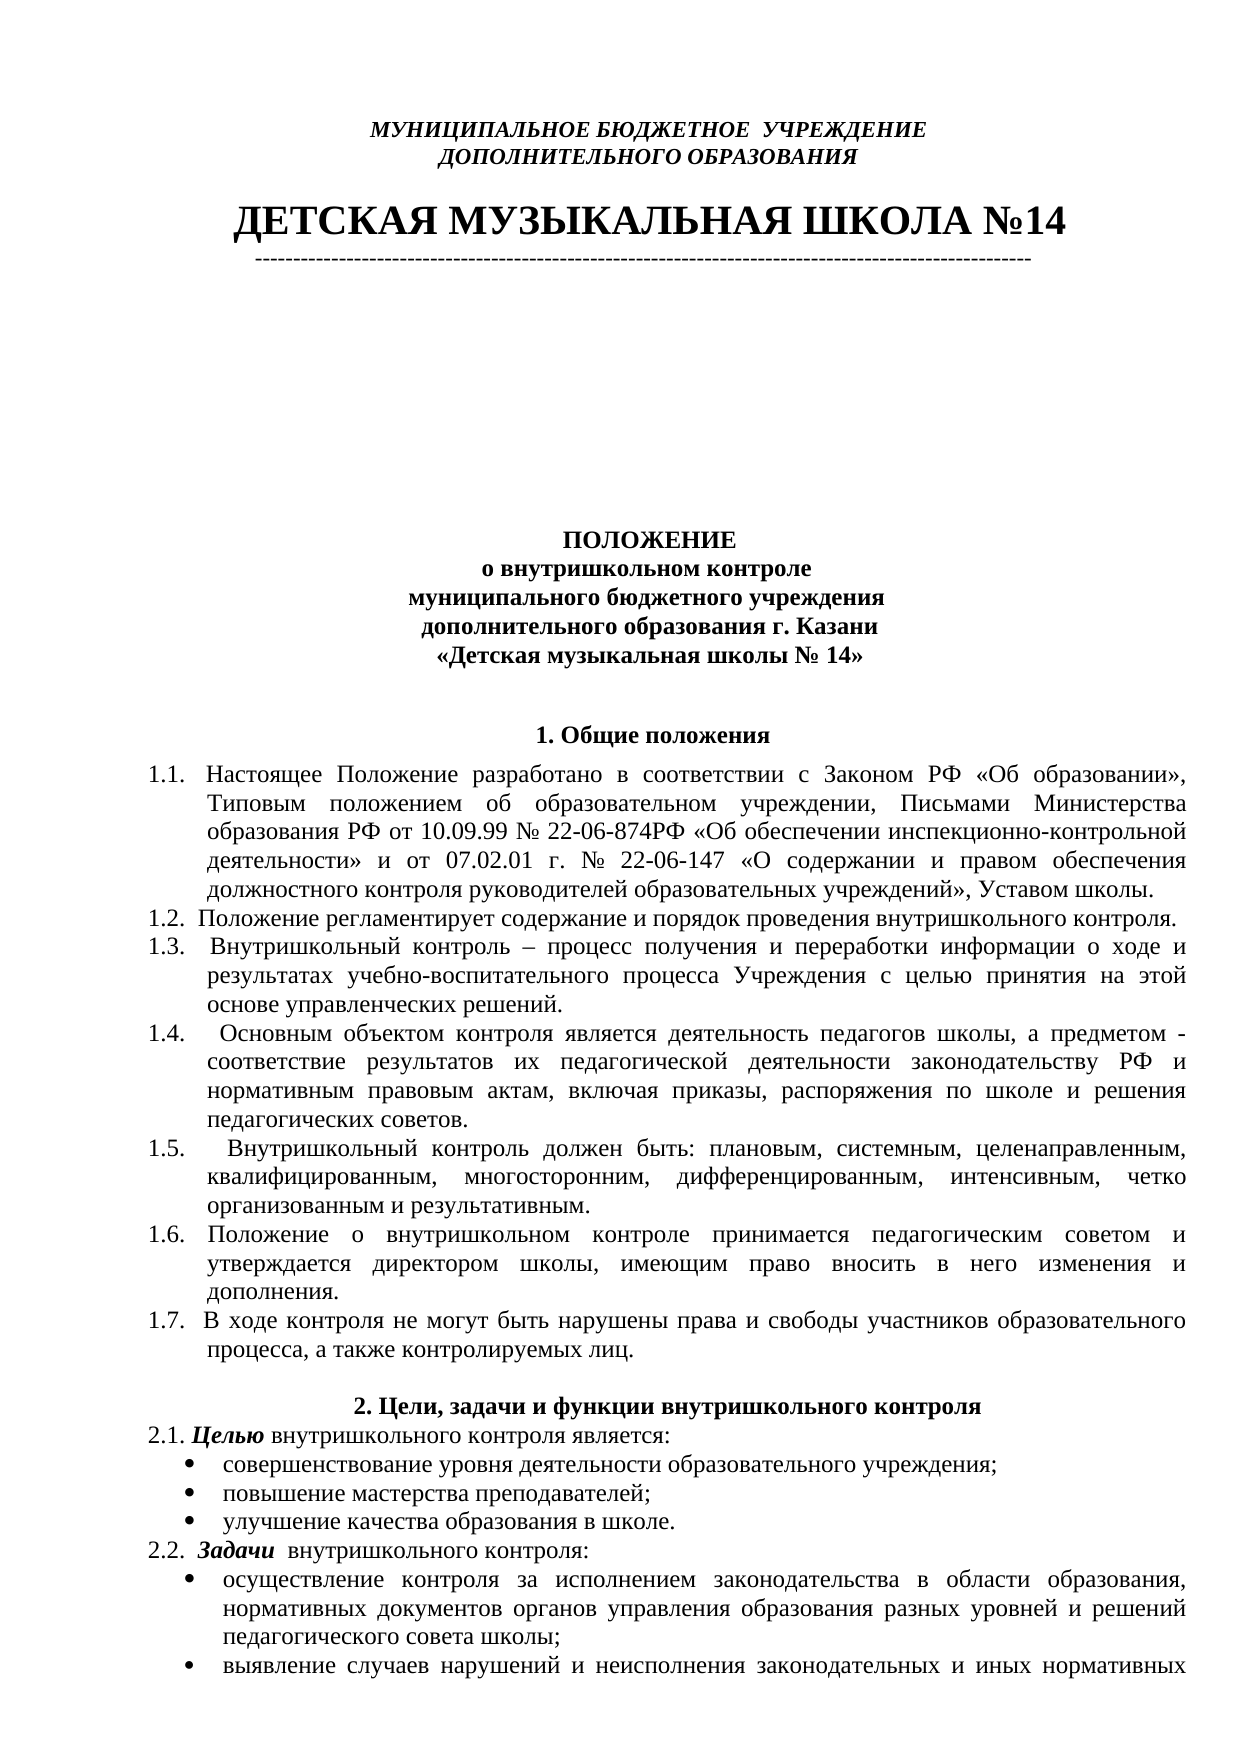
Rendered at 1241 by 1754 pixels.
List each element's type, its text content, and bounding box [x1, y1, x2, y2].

text ------------------------------------------------------------------------------------------------------ [118, 243, 1181, 270]
text МУНИЦИПАЛЬНОЕ БЮДЖЕТНОЕ УЧРЕЖДЕНИЕ [118, 117, 1181, 143]
text ПОЛОЖЕНИЕ [118, 525, 1181, 553]
text ДЕТСКАЯ МУЗЫКАЛЬНАЯ ШКОЛА №14 [118, 196, 1181, 243]
text «Детская музыкальная школы № 14» [118, 640, 1181, 668]
text муниципального бюджетного учреждения [118, 582, 1181, 611]
table_header 1. Общие положения 1.1. Настоящее Положение разработано в соответствии с Законом РФ «Об образовании», Типовым положением об образовательном учреждении, Письмами Министерства образования РФ от 10.09.99 № 22-06-874РФ «Об обеспечении инспекционно-контрольной деятельности» и от 07.02.01 г. № 22-06-147 «О содержании и правом обеспечения должностного контроля руководителей образовательных учреждений», Уставом школы. 1.2. Положение регламентирует содержание и порядок проведения внутришкольного контроля. 1.3. Внутришкольный контроль – процесс получения и переработки информации о ходе и результатах учебно-воспитательного процесса Учреждения с целью принятия на этой основе управленческих решений. 1.4. Основным объектом контроля является деятельность педагогов школы, а предметом - соответствие результатов их педагогической деятельности законодательству РФ и нормативным правовым актам, включая приказы, распоряжения по школе и решения педагогических советов. 1.5. Внутришкольный контроль должен быть: плановым, системным, целенаправленным, квалифицированным, многосторонним, дифференцированным, интенсивным, четко организованным и результативным. 1.6. Положение о внутришкольном контроле принимается педагогическим советом и утверждается директором школы, имеющим право вносить в него изменения и дополнения. 1.7. В ходе контроля не могут быть нарушены права и свободы участников образовательного процесса, а также контролируемых лиц. 2. Цели, задачи и функции внутришкольного контроля 2.1. Целью внутришкольного контроля является: совершенствование уровня деятельности образовательного учреждения; повышение мастерства преподавателей; улучшение качества образования в школе. 2.2. Задачи внутришкольного контроля: осуществление контроля за исполнением законодательства в области образования, нормативных документов органов управления образования разных уровней и решений педагогического совета школы; выявление случаев нарушений и неисполнения законодательных и иных нормативных правовых актов и принятие мер по их пресечению; анализ причин, лежащих в основе нарушений, принятие мер по их предупреждению; анализ и экспертная оценка эффективности результатов деятельности педагогических работников; изучение результатов педагогической деятельности, выявление отрицательных и положительных тенденций в организации образовательного процесса и разработка на этой основе предложений по устранению негативных тенденций и распространение положительного педагогического опыта; анализ результатов реализации приказов и распоряжений в школе; оказание методической помощи педагогическим работникам в процессе контроля. 2.3. Функции внутришкольного контроля: информационно-аналитическая; контрольно-диагностическая; коррективно-регулятивная. 2. Содержание внутришкольного контроля 2.1. Основные сферы деятельности, подверженные внутришкольному контролю: соблюдение работниками школы законодательства РФ в области образования; следование приоритетам государственной политики в области образования; использование финансовых и материальных средств в соответствии с нормативами; использование учебно-методического обеспечения в образовательном процессе; реализация рабочих программ по предметам учебного плана; соблюдение Устава, правил внутреннего трудового распорядка и иных локальных актов школы; соблюдение порядка проведения промежуточной и итоговой аттестации обучающихся и текущего контроля уровня учебных достижений обучающихся; организация педагогической диагностики уровня освоения учебных программ; ведение школьной документации (планы, классные журналы, дневники, тетради, индивидуальные планы обучающихся, протоколы зачетов и экзаменов и др.); реализация воспитательных программ и их результативность; охрана здоровья участников образовательного процесса; выполнение требований СанПиН; другие вопросы, входящие в компетенцию директора школы. 2.2. Методы контроля результатов учебной деятельности: посещение уроков и мероприятий; наблюдение; устный опрос; письменный опрос; письменная проверка знаний (контрольная работа); комбинированная проверка; беседа, конспектирование, анкетирование, тестирование; проверка документации. 2.3. Формы внутришкольного контроля: персональный; тематический; классно-обобщающий; комплексный. 3. Организация внутришкольного контроля 3.1. Внутришкольный контроль может осуществляться в видеплановых или оперативных проверок в соответствии с утвержденным планом, который обеспечивает периодичность и системность проверок. Он доводится до членов педагогического коллектива в начале учебного года. 3.2. Внутришкольный контроль в виде оперативных проверок осуществляется в целях установления фактов и проверки сведений о нарушениях, указанных в обращениях обучающихся и их родителей или других граждан, организаций, урегулирования конфликтных ситуаций в отношениях между участниками образовательного процесса. 3.3. Внутришкольный контроль в виде мониторинга предусматривает сбор, системный учет, обработку и анализ информации об организации и результатах образовательного процесса для эффективного решения задач управления качеством образования. 3.4. Внутришкольный контроль в виде административной работы осуществляется директором школы или его заместителями по УВР с целью проверки успешности освоения образовательных программ обучающимися. 3.5. Правила внутришкольного контроля: внутришкольный контроль осуществляет директор школы или по его поручению заместители по УВР, руководители методических объединений; директор издает приказ (указание) о сроках и теме предстоящей проверки, устанавливает срок предоставления итоговых материалов, план-задание; план-задание определяет вопросы конкретной проверки и должно обеспечивать достаточную информированность и сравнимость результатов внутришкольного контроля для подготовки итогового документа по отдельным разделам деятельности школы или должностного лица; продолжительность тематических или комплексных проверок не должна превышать 10 дней с посещением не более 5 уроков, занятий и других мероприятий; эксперты имеют право запрашивать необходимую информацию, изучать документацию, относящуюся к предмету внутришкольного контроля; при обнаружении в ходе внутришкольного контроля нарушений законодательства РФ в области образования о них сообщается директору школы; экспертные опросы и анкетирование обучающихся проводятся только в необходимых случаях по согласованию с методическими службами школы; при проведении планового контроля не требуется дополнительного предупреждения преподавателя, если в месячном плане указаны сроки контроля. В экстренных случаях директор или его заместители по учебно-воспитательной работе могут посещать уроки преподавателей школы без предварительного предупреждения: при проведении оперативной проверки педагогический работник предупреждается не менее чем за 1 день до посещения урока; в экстренных случаях педагогический работник предупреждается не менее чем за 1 день до посещения уроков (экстренным случаем считается письменная жалоба, нарушение прав обучающегося, законодательства об образовании); 3.6. Результаты внутришкольного контроля оформляются в виде аналитической справки, справки о результатах внутришкольного контроля, доклада о состоянии дел по проверяемому вопросу или иной формы. Итоговый материал должен содержать констатацию фактов, выводы и предложения. Педагогические работники после ознакомления с результатами внутришкольного контроля должны поставить подпись под итоговым материалом, удостоверяющую то, что они поставлены в известность о результатах внутришкольного контроля. При этом они вправе сделать запись в итоговом материале о несогласии с результатами контроля в целом или по отдельным фактам и выводам и обратиться в конфликтную комиссию профкома школы или вышестоящие органы управления образованием. 3.7. Директор школы по результатам внутришкольного контроля принимает следующие решения: об издании соответствующего приказа; об обсуждении итоговых материалов внутришкольного контроля коллективным органом; о проведении повторного контроля с привлечением определенных специалистов (экспертов); о привлечении к дисциплинарной ответственности должностных лиц; о поощрении работников; иные решения в пределах своей компетенции. 4. Функции должностного лица, осуществляющего контроль Должностное лицо, осуществляющее контроль, имеет функции: избирает методы проверки в соответствии с тематикой и объёмом проверки; контролирует состояние преподавание учебных предметов; проверяет ведение школьной документации; координирует совместно с проверяемым педагогическим работником сроки и темпы освоения обучающимися образовательных программ; организует и участвует в проведении письменных проверочных работ по учебным предметам; контролирует состояние методического обеспечения образовательного процесса; готовится к проведению проверки, при необходимости консультируется со специалистами, разрабатывает план задание проверки; проводит предварительное собеседование с педагогическими работниками по тематике проверки; запрашивает информацию у педагогического работника об уровне освоения программного материала, обоснованность этой информации; контролирует внеурочную работу педагогического работника с одарёнными обучающимися; контролирует создание педагогическим работником безопасных условий проведения учебных и вне учебных занятий по предмету; оформляет в установленные сроки анализ проведённой проверки: оказывает или организует методическую помощь педагогическому работнику в реализации предложений и рекомендаций, данных во время проверки; проводит повторный контроль устранения данных во время проведения проверки замечаний, недостатков в работе; принимает управленческие решения по итогам проведённой проверки. 5. Права проверяющего 5.1. Привлекать к контролю специалистов учебного предмета для проведения качественного анализа деятельности проверяемого педагогического работника. 5.2. Использовать тесты, анкеты, согласованные с методическими службами школы. 5.3. Использовать независимое тестирование. 5.4. По итогам проверки вносить предложения о поощрении педагогического работника или о направлении его на курсы повышения квалификации. 5.5. Рекомендовать по итогам проверки изучение опыта работы педагога в методическом объединении для дальнейшего использования другими педагогическими работниками. 5.6. Переносить сроки проверки по просьбе проверяемого, но не более чем на месяц. 5.7. Использовать результаты проверки для освещения деятельности школы в СМИ, на сайте школы. 6. Ответственность проверяющего Устанавливается ответственность проверяющего при проверке за: тактичное отношение к проверяемому работнику во время проведения контрольных мероприятий; качественную подготовку к проведению проверки деятельности педагогического работника; ознакомление с итогами проверки педагогического работника до вынесения результатов на широкое обсуждение; срыв сроков проведения проверки; качество проведения анализа деятельности педагогического работника; соблюдение конфиденциальности при обнаружении недостатков в работе педагогического работника при условии устранения их в процессе проверки; доказательность выводов по итогам проверки. 7. Виды внутришкольного контроля 7.1. Личностно-профессиональный контроль 7.1.1. Данный вид контроля предполагает изучение и анализ педагогической деятельности отдельного учителя. 7.1.2. В ходе персонального контроля изучается: уровень знаний преподавателя в области современных достижений психологической и педагогической науки, профессионального мастерства педагога; уровень овладения преподавателем технологиями развивающего обучения, наиболее эффективными формами, методами и приемами обучения; результаты работы преподавателя и пути их достижения; способы повышения профессиональной квалификации преподавателя. 7.1.3. При осуществлении персонального контроля лицо, осуществляющее контроль, имеет право: знакомиться с документацией в соответствии с функциональными обязанностями, рабочими программами (тематическим планированием, которое составляется преподавателем на учебный год, рассматривается на заседании методического объединения, утверждается приказом директора школы и может корректироваться в процессе работы), поурочными планами, классными журналами, дневниками и тетрадями учащихся, протоколами зачетов и экзаменов, планами воспитательной работы, аналитическими материалами учителя; изучать практическую деятельность педагогических работников школы через посещение и анализ уроков, внеклассных мероприятий; проводить экспертизу педагогической деятельности; проводить мониторинг образовательного процесса с последующим анализом полученной информации; организовывать социологические, психологические, педагогические исследования, анкетирование, тестирование учащихся, родителей, педагогов; делать выводы и принимать управленческие решения. 7.1.4. Проверяемый педагогический работник имеет право: знать сроки контроля и критерии оценки его деятельности; знать цель, содержание, виды, формы и методы контроля; своевременно знакомиться с выводами и рекомендациями администрации; обратиться в конфликтную комиссию профкома школы или вышестоящие органы управления образованием при несогласии с результатами контроля. 7.1.5. По результатам персонального контроля деятельности учителя оформляется аналитическая справка. 7.2. Тематический контроль 7.2.1. Тематический контрольпроводится по отдельным проблемам деятельности школы. 7.2.2. Содержание тематического контроля может включать вопросы индивидуализации, дифференциации, коррекции обучения, устранения перегрузки учащихся, уровня сформированности обще учебных умений и навыков, активизации познавательной деятельности обучающихся и другие вопросы. 7.2.3. Тематический контроль направлен не только на изучение фактического состояния дел по конкретному вопросу, но и на внедрение в существующую практику технологии развивающего обучения, новых форм и методов работы, опыта мастеров педагогического труда. 7.2.4. Темы контроля определяются в соответствии с образовательной программой школы, проблемно-ориентированным анализом работы школы по итогам учебного года, основными тенденциями развития образования. 7.2.5. Члены педагогического коллектива должны быть ознакомлены с темами, сроками, целями, формами и методами контроля в соответствии с планом работы школы. 7.2. 6. В ходе тематического контроля: проводятся тематические исследования (анкетирование, тестирование); осуществляется анализ практической деятельности преподавателя, руководителей МО, обучающихся; организуется посещение уроков, внеурочных мероприятий; проводится анализ школьной и классной документации. 7.2.7. Результаты тематического контроля оформляются в виде заключения или аналитической справки. 7.2.8. Педагогический коллектив знакомится с результатами тематического контроля на заседании педагогических советов, совещаниях при директоре или заместителя директора по учебно-воспитательной работе, заседаниях методических объединений, методическом совете. 7.2.9. По результатам тематического контроля принимаются меры, направленные на совершенствование учебно-воспитательного процесса и повышение качества знаний, уровня ответственности и развития учащихся. 7.2.10. Результаты тематического контроля нескольких педагогов могут быть оформлены одним документом. 7.3. Классно-обобщающий контроль 7.3.1. Классно-обобщающийконтроль осуществляется в конкретном классе или параллели. 7.3.2. Классно-обобщающий контроль включает: деятельность всех преподавателей конкретного класса или параллели; выполнение учебных программ (теоретической и практической части); выполнение единых требований к обучающимся; уровень знаний, умений и навыков обучающихся; школьная документация; владение преподавателем новыми педагогическими технологиями при организации обучения; соблюдение единого орфографического режима; включение обучающихся в познавательную деятельность; привитие интереса к знаниям; стимулирование потребности в самообразовании, самоанализе, самосовершенствовании, самоопределении; сотрудничество преподавателя и обучающихся; работа преподавателя по предупреждению отставания обучающихся, работа с неуспевающими; дифференциация и индивидуализация обучения; работа с родителями обучающихся; воспитательная работа; социально-психологический климат в классном коллективе. 7.3.3. Классы для проведения классно-обобщающего контроля определяются по результатам проблемно-ориентированного анализа по итогам учебного года, полугодия, четверти; 7.3.4. Продолжительность классно-обобщающего контроля определяется необходимой глубиной изучения состояния дел в соответствии с выявленными проблемами. 7.3.5. Члены педагогического коллектива предварительно знакомятся с объектами, сроком, целями, методами и формами классно-обобщающего контроля в соответствии с планом работы школы. 7.3.6. По результатам классно-обобщающего контроля проводятся совещания при директоре или его заместителях, педагогические консилиумы, классные часы, родительские собрания. 7.4. Комплексный контроль 7.4.1. Комплексныйконтроль проводится с целью получения полной информации о состоянии образовательного процесса в школе в целом или по конкретной проблеме. 7.4.2. Для проведения комплексного контроля создается группа, состоящая из членов администрации школы, руководителей методических объединений, эффективно работающих преподавателей школы под руководством одного из членов администрации. 7.4.3. Члены группы должны четко определить цели, задачи, разработать план проверки, распределить обязанности между собой. 7.4.5. Перед каждым проверяющим ставится конкретная задача, устанавливаются сроки, формы обобщения итогов комплексной проверки. 7.4.6. Члены педагогического коллектива знакомятся с целями, задачами, планом проверки в соответствии с планом работы школы, но не менее чем за месяц до ее начала. 7.4.7. По результатам комплексной проверки готовится справка, на основании которой директором школы издается приказ и проводится заседание педагогического совета, совещание при директоре или его заместителях. 8. Освобождение от контроля. Педагогические работники могут быть освобождены от административного контроля их деятельности на определенный срок по решению педагогического совета школы. Решение педагогического совета закрепляется приказом директора школы. Конкретные сроки освобождения работника от административного контроля устанавливается директором школы. Ходатайство об освобождении работника от административного контроля может исходить от методического совета, методического объединения, администрации и педагогического совета школы. Педагогический работник, освобожденный от административного контроля, выполняет свои служебные обязанности на «полном самоконтроле» или на «частичном самоконтроле». Условиями перевода работника в режим «полного самоконтроля» могут быть: присвоение высшей квалификационной категории; присвоение почетного звания «Заслуженный работник культуры»; наличие не менее 2-х призеров международных и всероссийских конкурсов за последние 3 года; высокие результаты на выпускных экзаменах запоследние 2 года (не менее 60%) Условиями перевода в режим «частичного самоконтроля» могут быть: награждение почётным знаком «За заслуги в области культуры»; подготовка призеров региональных, республиканских и городских конкурсов; хорошие результаты итоговой аттестации учащихся (не менее половины учащихся показывают степень облученности не ниже «4»). 9. Документация 9.1. План внутришкольного контроля; 9.2. Отчёт о выполнении внутришкольного контроля; 9.3. Доклады, сообщения на педагогическом совете; 9.4. Аналитические справки, акты по проверке. [117, 669, 1189, 1680]
text дополнительного образования г. Казани [118, 611, 1181, 640]
text ДОПОЛНИТЕЛЬНОГО ОБРАЗОВАНИЯ [118, 143, 1181, 169]
text о внутришкольном контроле [118, 553, 1181, 582]
table_header [613, 308, 1119, 436]
table_header [107, 308, 613, 436]
